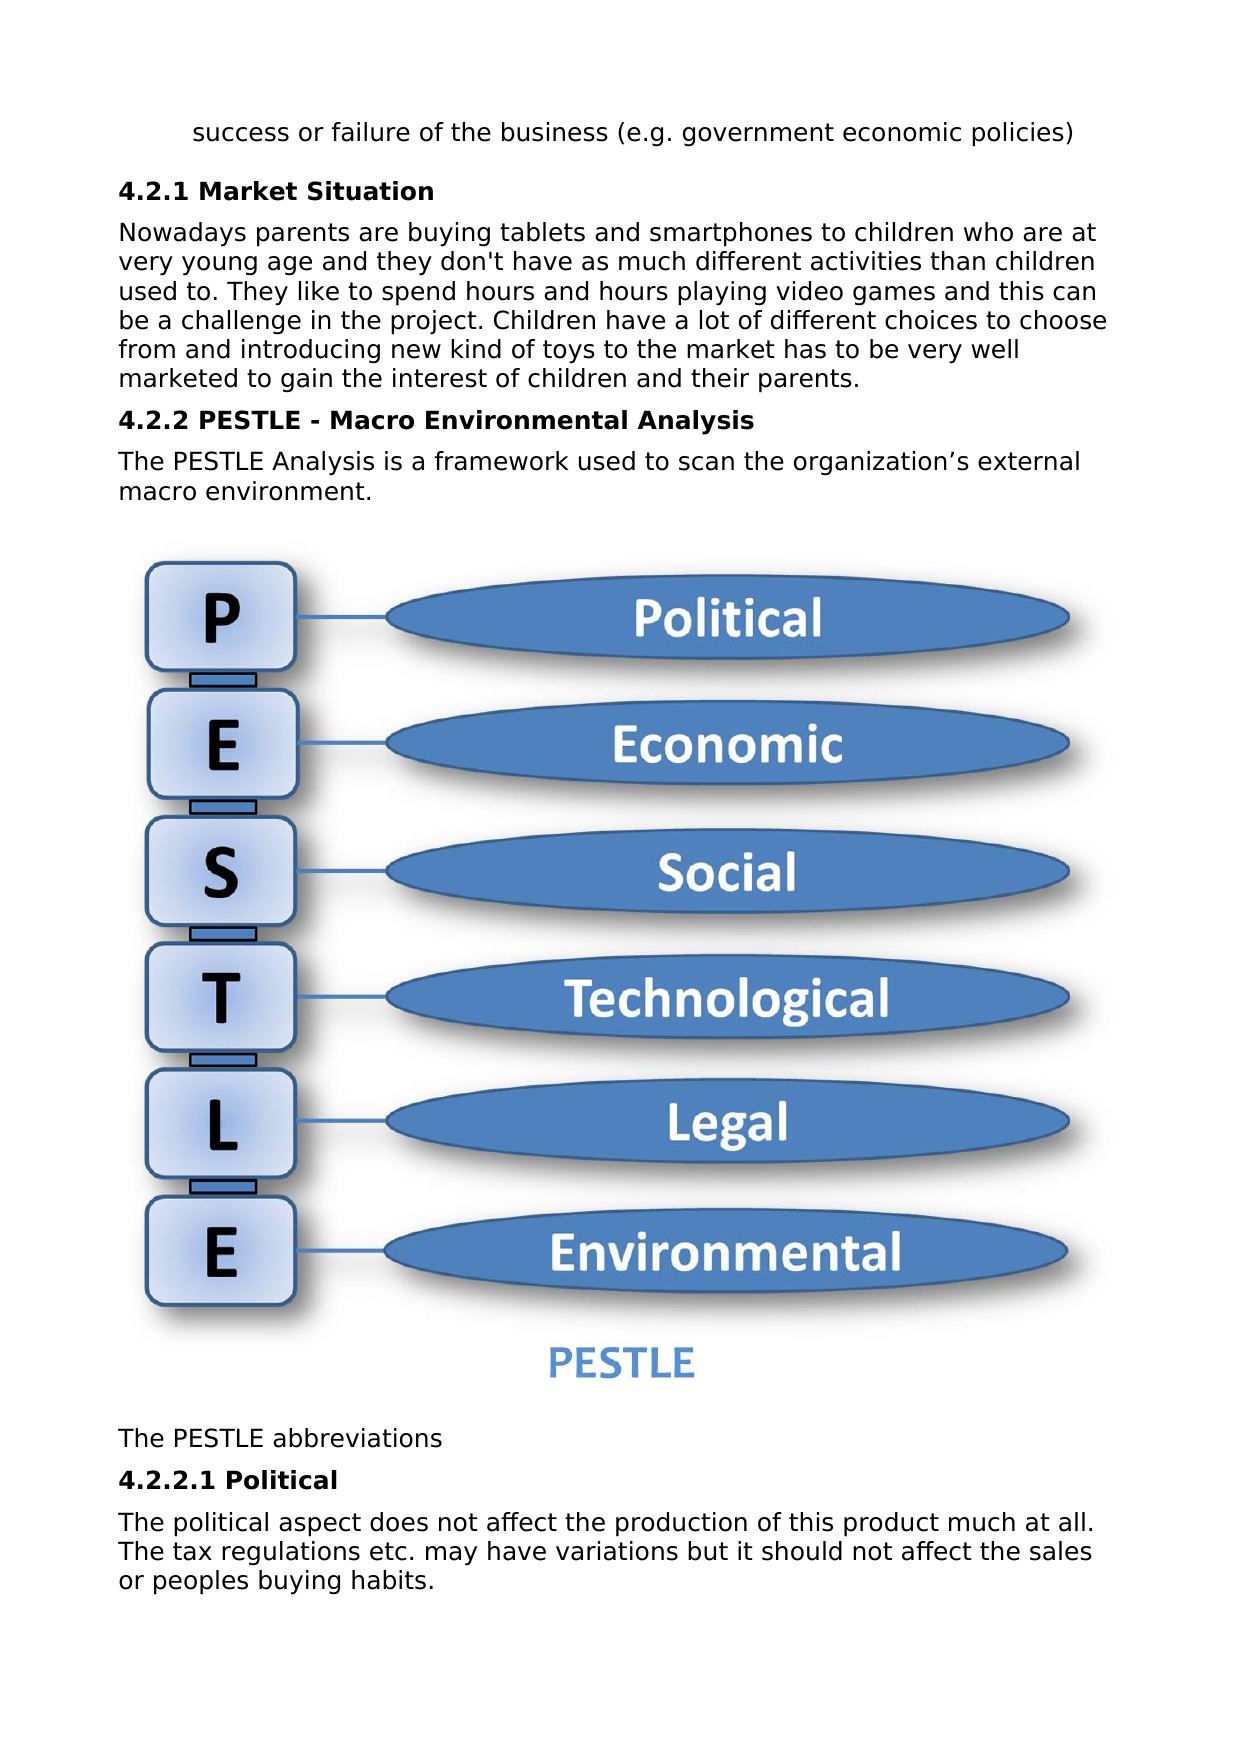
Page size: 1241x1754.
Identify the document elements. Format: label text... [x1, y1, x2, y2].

text The political aspect does not affect the production of this product much at all. The tax regulations etc. may have variations but it should not affect the sales or peoples buying habits. [118, 1508, 1122, 1595]
text 4.2.2 PESTLE - Macro Environmental Analysis [118, 406, 1122, 435]
text Nowadays parents are buying tablets and smartphones to children who are at very young age and they don't have as much different activities than children used to. They like to spend hours and hours playing video games and this can be a challenge in the project. Children have a lot of different choices to choose from and introducing new kind of toys to the market has to be very well marketed to gain the interest of children and their parents. [118, 218, 1122, 393]
list success or failure of the business (e.g. government economic policies) [177, 118, 1122, 147]
text The PESTLE Analysis is a framework used to scan the organization’s external macro environment. [118, 448, 1122, 506]
text 4.2.2.1 Political [118, 1466, 1122, 1495]
picture [118, 518, 1123, 1419]
text The PESTLE abbreviations [118, 1424, 1122, 1454]
text 4.2.1 Market Situation [118, 177, 1122, 206]
